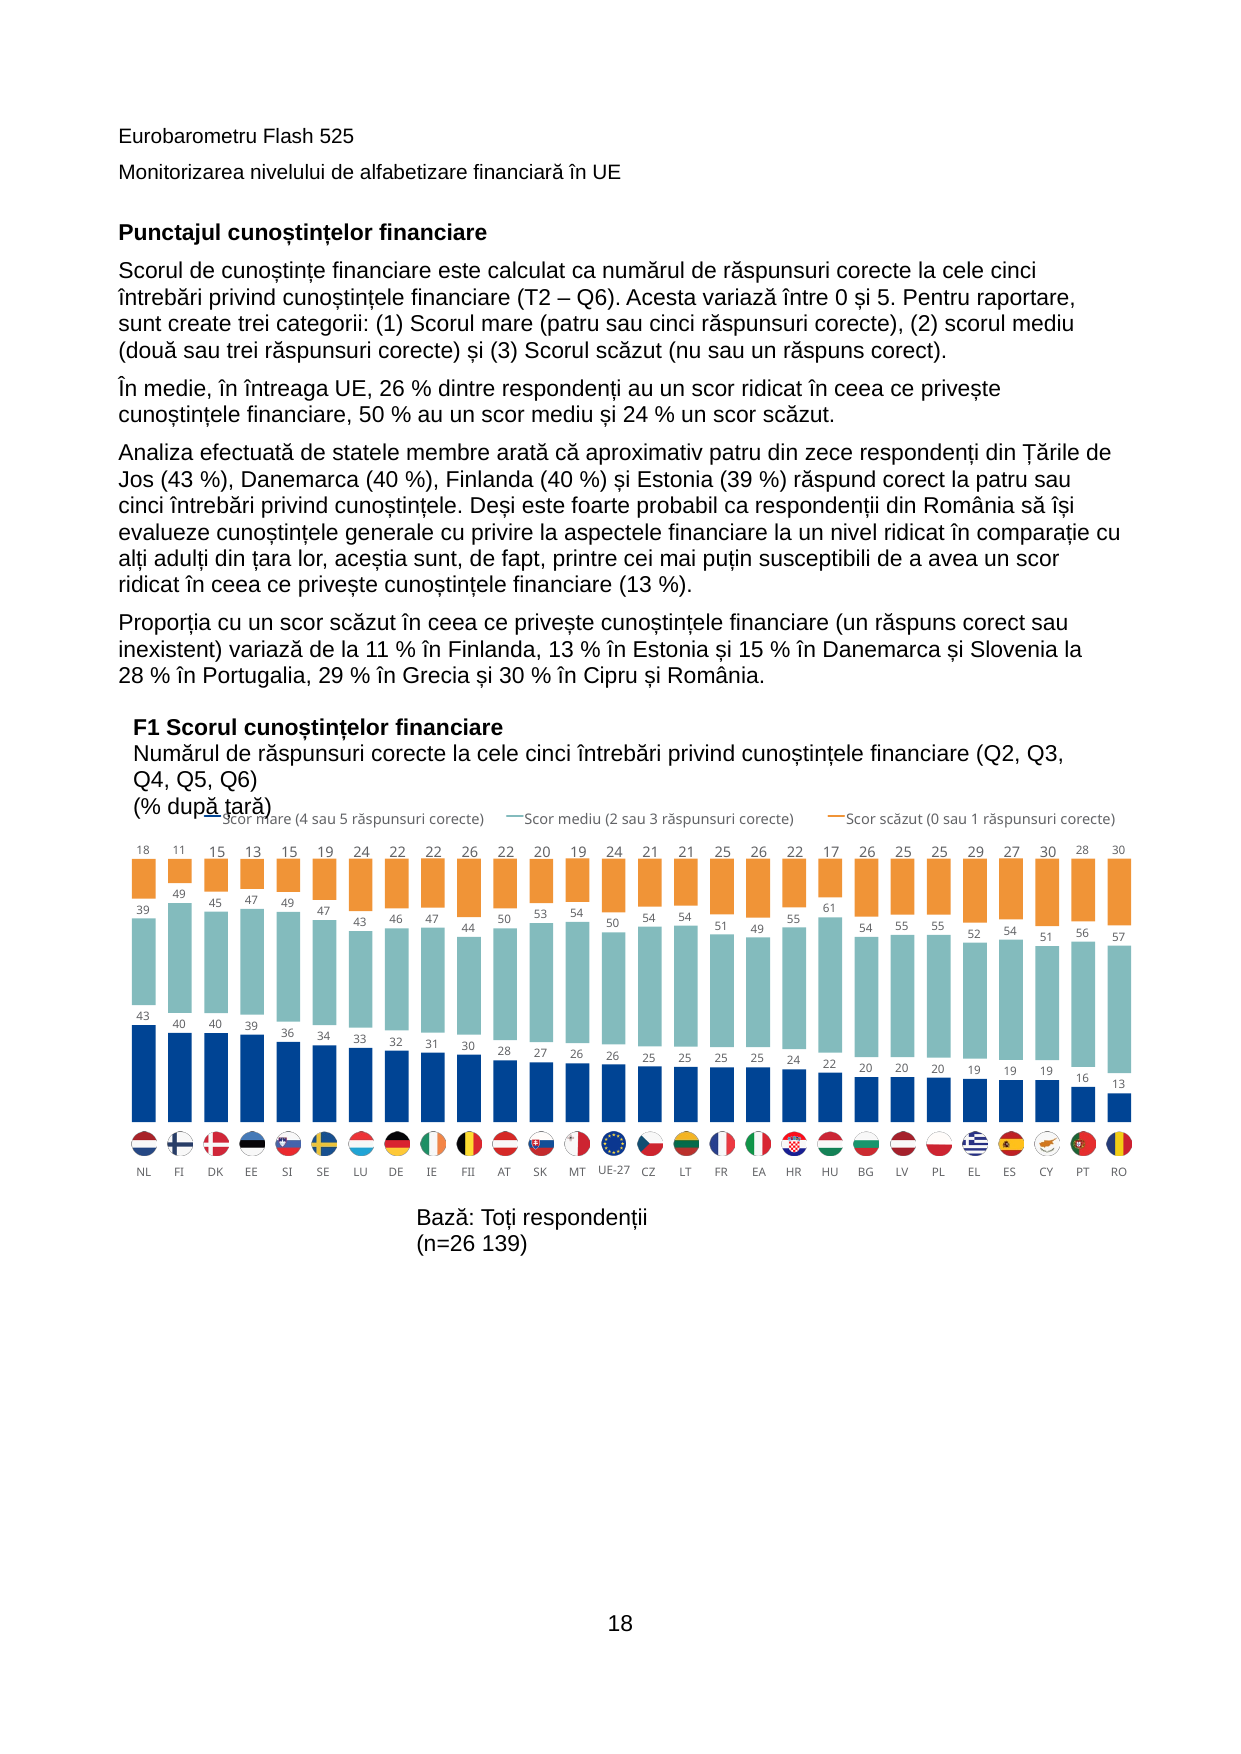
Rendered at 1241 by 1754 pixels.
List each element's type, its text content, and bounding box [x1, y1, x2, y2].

text În medie, în întreaga UE, 26 % dintre respondenți au un scor ridicat în ceea ce privește cunoștințele financiare, 50 % au un scor mediu și 24 % un scor scăzut. [118, 375, 1122, 427]
picture [709, 1131, 735, 1156]
picture [275, 1131, 301, 1156]
picture [1070, 1131, 1096, 1156]
picture [456, 1131, 482, 1156]
text Analiza efectuată de statele membre arată că aproximativ patru din zece respondenți din Țările de Jos (43 %), Danemarca (40 %), Finlanda (40 %) și Estonia (39 %) răspund corect la patru sau cinci întrebări privind cunoștințele. Deși este foarte probabil ca respondenții din România să își evalueze cunoștințele generale cu privire la aspectele financiare la un nivel ridicat în comparație cu alți adulți din țara lor, aceștia sunt, de fapt, printre cei mai puțin susceptibili de a avea un scor ridicat în ceea ce privește cunoștințele financiare (13 %). [118, 439, 1122, 597]
picture [673, 1131, 699, 1156]
text Scorul de cunoștințe financiare este calculat ca numărul de răspunsuri corecte la cele cinci întrebări privind cunoștințele financiare (T2 – Q6). Acesta variază între 0 și 5. Pentru raportare, sunt create trei categorii: (1) Scorul mare (patru sau cinci răspunsuri corecte), (2) scorul mediu (două sau trei răspunsuri corecte) și (3) Scorul scăzut (nu sau un răspuns corect). [118, 257, 1122, 363]
picture [781, 1131, 807, 1156]
picture [998, 1131, 1024, 1156]
picture [853, 1131, 879, 1156]
picture [239, 1131, 265, 1156]
picture [745, 1131, 771, 1156]
picture [203, 1131, 229, 1156]
picture [637, 1131, 663, 1156]
picture [601, 1131, 626, 1156]
picture [348, 1131, 374, 1156]
picture [564, 1131, 590, 1156]
picture [384, 1131, 410, 1156]
picture [962, 1131, 988, 1156]
picture [131, 1131, 157, 1156]
picture [1106, 1131, 1132, 1156]
picture [528, 1131, 554, 1156]
picture [167, 1131, 193, 1156]
picture [492, 1131, 518, 1156]
picture [890, 1131, 916, 1156]
picture [926, 1131, 952, 1156]
picture [311, 1131, 337, 1156]
text Proporția cu un scor scăzut în ceea ce privește cunoștințele financiare (un răspuns corect sau inexistent) variază de la 11 % în Finlanda, 13 % în Estonia și 15 % în Danemarca și Slovenia la 28 % în Portugalia, 29 % în Grecia și 30 % în Cipru și România. [118, 609, 1122, 688]
picture [420, 1131, 446, 1156]
picture [817, 1131, 843, 1156]
picture [1034, 1131, 1060, 1156]
text Punctajul cunoștințelor financiare [118, 219, 1122, 246]
